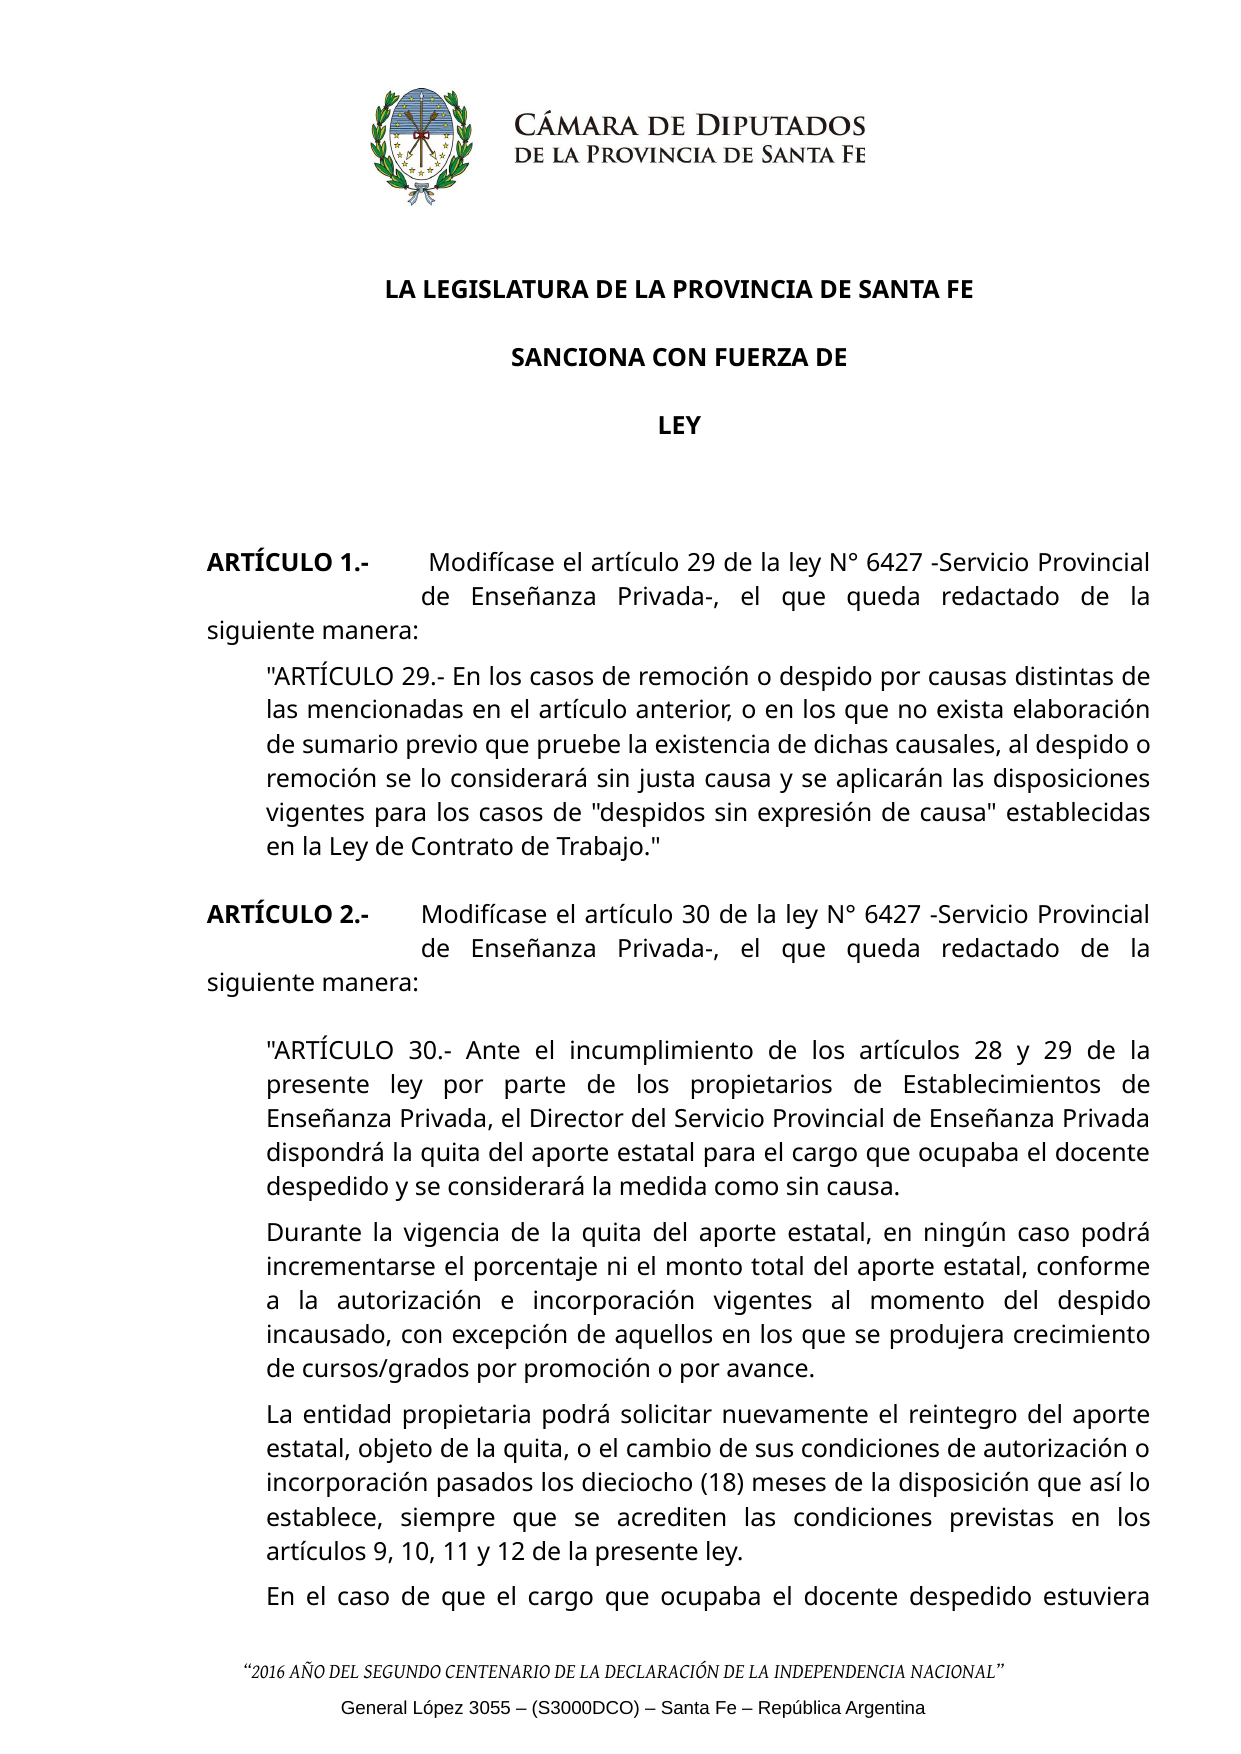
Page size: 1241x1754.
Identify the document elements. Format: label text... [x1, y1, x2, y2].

text LA LEGISLATURA DE LA PROVINCIA DE SANTA FE [207, 272, 1152, 306]
text Modifícase el artículo 30 de la ley N° 6427 -Servicio Provincial de Enseñanza Privada-, el que queda redactado de la siguiente manera: [207, 897, 1152, 999]
text Durante la vigencia de la quita del aporte estatal, en ningún caso podrá incrementarse el porcentaje ni el monto total del aporte estatal, conforme a la autorización e incorporación vigentes al momento del despido incausado, con excepción de aquellos en los que se produjera crecimiento de cursos/grados por promoción o por avance. [266, 1215, 1152, 1385]
text La entidad propietaria podrá solicitar nuevamente el reintegro del aporte estatal, objeto de la quita, o el cambio de sus condiciones de autorización o incorporación pasados los dieciocho (18) meses de la disposición que así lo establece, siempre que se acrediten las condiciones previstas en los artículos 9, 10, 11 y 12 de la presente ley. [266, 1397, 1152, 1567]
text SANCIONA CON FUERZA DE [207, 340, 1152, 374]
text En el caso de que el cargo que ocupaba el docente despedido estuviera [266, 1579, 1152, 1613]
table_header ARTÍCULO 2.- [207, 897, 421, 947]
picture [370, 88, 866, 210]
table_header ARTÍCULO 1.- [207, 544, 421, 594]
text Modifícase el artículo 29 de la ley N° 6427 -Servicio Provincial de Enseñanza Privada-, el que queda redactado de la siguiente manera: [207, 544, 1152, 646]
text LEY [207, 408, 1152, 442]
text "ARTÍCULO 30.- Ante el incumplimiento de los artículos 28 y 29 de la presente ley por parte de los propietarios de Establecimientos de Enseñanza Privada, el Director del Servicio Provincial de Enseñanza Privada dispondrá la quita del aporte estatal para el cargo que ocupaba el docente despedido y se considerará la medida como sin causa. [266, 1033, 1152, 1203]
text "ARTÍCULO 29.- En los casos de remoción o despido por causas distintas de las mencionadas en el artículo anterior, o en los que no exista elaboración de sumario previo que pruebe la existencia de dichas causales, al despido o remoción se lo considerará sin justa causa y se aplicarán las disposiciones vigentes para los casos de "despidos sin expresión de causa" establecidas en la Ley de Contrato de Trabajo." [266, 658, 1152, 862]
